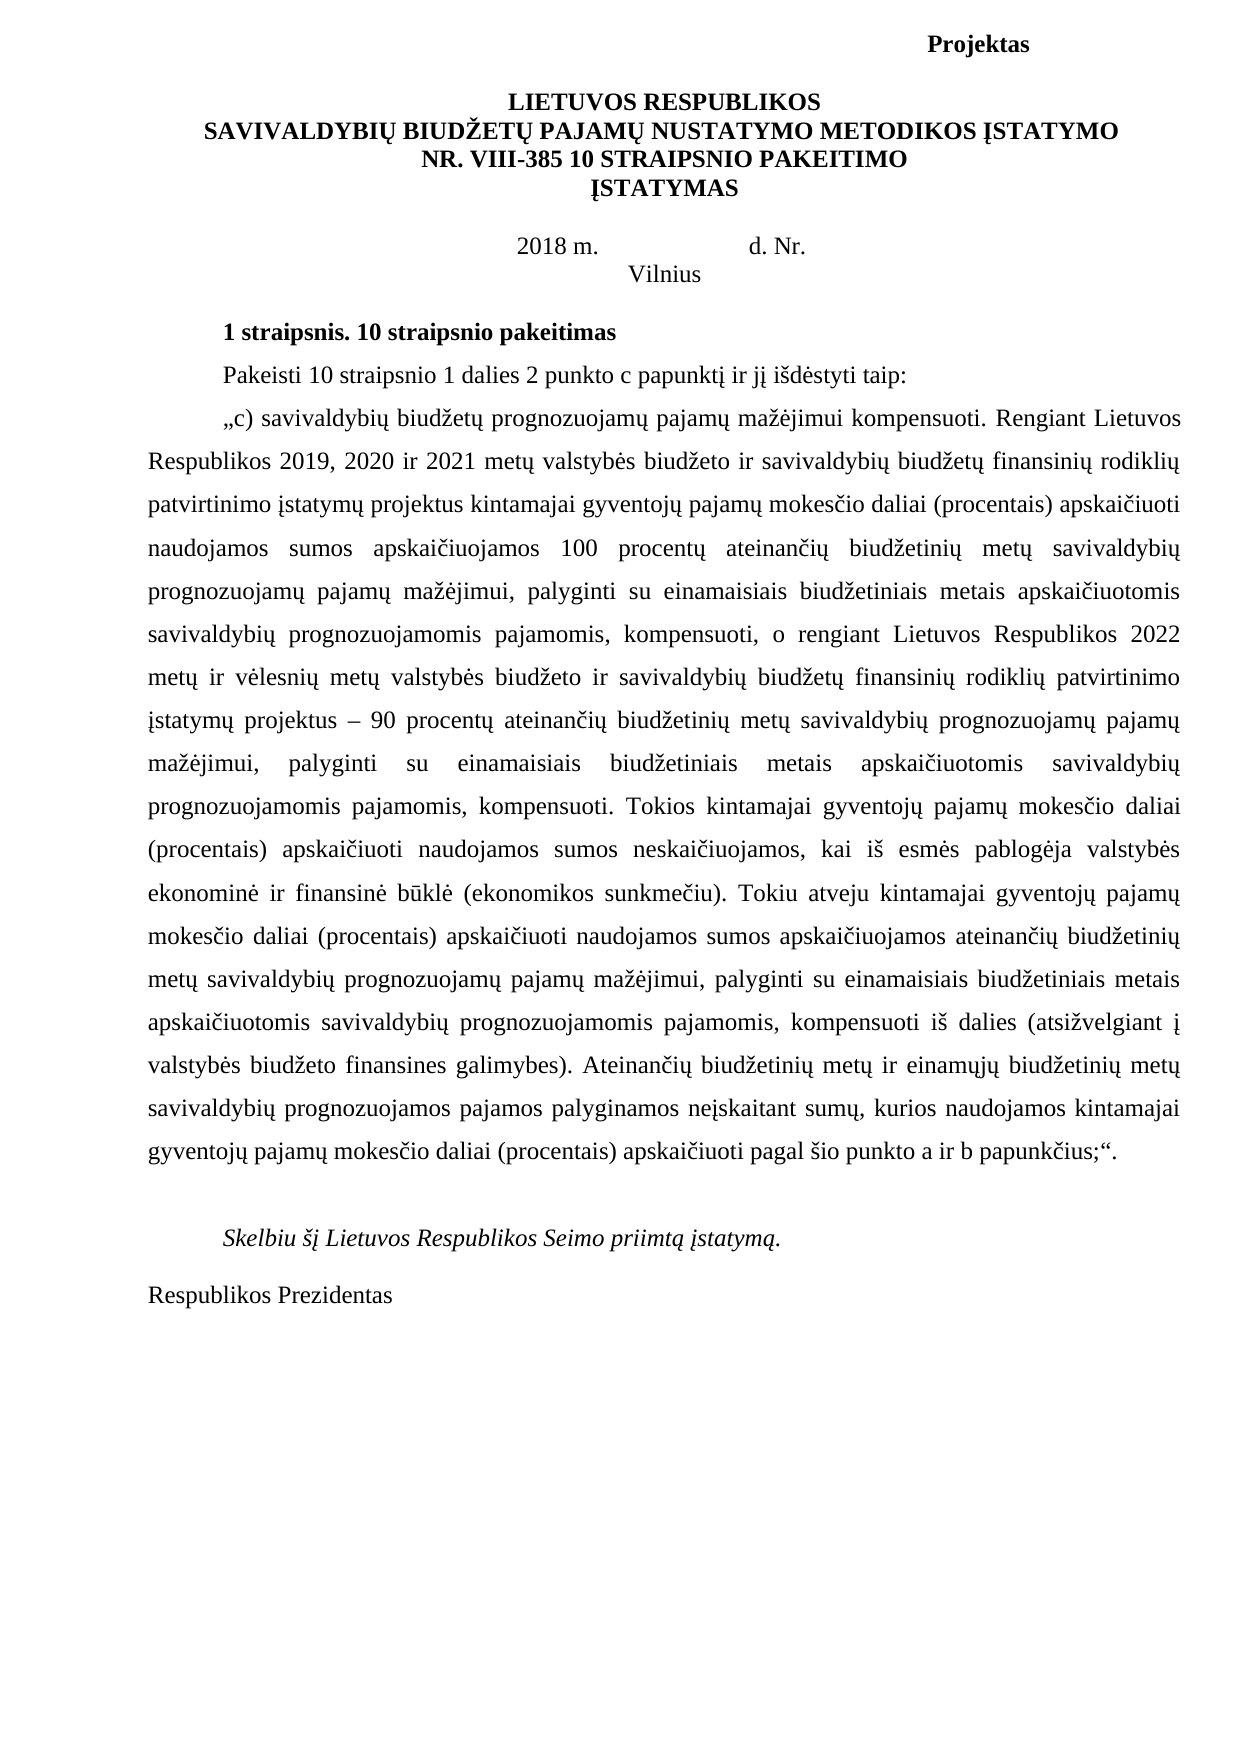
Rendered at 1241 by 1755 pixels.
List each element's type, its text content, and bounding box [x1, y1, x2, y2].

text Vilnius [148, 259, 1181, 288]
text ĮSTATYMAS [148, 173, 1181, 202]
text NR. VIII-385 10 STRAIPSNIO PAKEITIMO [148, 144, 1181, 173]
text LIETUVOS RESPUBLIKOS [148, 87, 1181, 116]
text Projektas [927, 29, 1181, 58]
text SAVIVALDYBIŲ BIUDŽETŲ PAJAMŲ NUSTATYMO METODIKOS ĮSTATYMO [148, 116, 1181, 144]
text Skelbiu šį Lietuvos Respublikos Seimo priimtą įstatymą. [148, 1223, 1181, 1251]
text 1 straipsnis. 10 straipsnio pakeitimas [148, 317, 1181, 346]
text Respublikos Prezidentas [148, 1280, 1181, 1309]
text Pakeisti 10 straipsnio 1 dalies 2 punkto c papunktį ir jį išdėstyti taip: [148, 360, 1181, 389]
text „c) savivaldybių biudžetų prognozuojamų pajamų mažėjimui kompensuoti. Rengiant Lietuvos Respublikos 2019, 2020 ir 2021 metų valstybės biudžeto ir savivaldybių biudžetų finansinių rodiklių patvirtinimo įstatymų projektus kintamajai gyventojų pajamų mokesčio daliai (procentais) apskaičiuoti naudojamos sumos apskaičiuojamos 100 procentų ateinančių biudžetinių metų savivaldybių prognozuojamų pajamų mažėjimui, palyginti su einamaisiais biudžetiniais metais apskaičiuotomis savivaldybių prognozuojamomis pajamomis, kompensuoti, o rengiant Lietuvos Respublikos 2022 metų ir vėlesnių metų valstybės biudžeto ir savivaldybių biudžetų finansinių rodiklių patvirtinimo įstatymų projektus – 90 procentų ateinančių biudžetinių metų savivaldybių prognozuojamų pajamų mažėjimui, palyginti su einamaisiais biudžetiniais metais apskaičiuotomis savivaldybių prognozuojamomis pajamomis, kompensuoti. Tokios kintamajai gyventojų pajamų mokesčio daliai (procentais) apskaičiuoti naudojamos sumos neskaičiuojamos, kai iš esmės pablogėja valstybės ekonominė ir finansinė būklė (ekonomikos sunkmečiu). Tokiu atveju kintamajai gyventojų pajamų mokesčio daliai (procentais) apskaičiuoti naudojamos sumos apskaičiuojamos ateinančių biudžetinių metų savivaldybių prognozuojamų pajamų mažėjimui, palyginti su einamaisiais biudžetiniais metais apskaičiuotomis savivaldybių prognozuojamomis pajamomis, kompensuoti iš dalies (atsižvelgiant į valstybės biudžeto finansines galimybes). Ateinančių biudžetinių metų ir einamųjų biudžetinių metų savivaldybių prognozuojamos pajamos palyginamos neįskaitant sumų, kurios naudojamos kintamajai gyventojų pajamų mokesčio daliai (procentais) apskaičiuoti pagal šio punkto a ir b papunkčius;“. [148, 403, 1181, 1165]
text 2018 m. d. Nr. [148, 231, 1181, 259]
